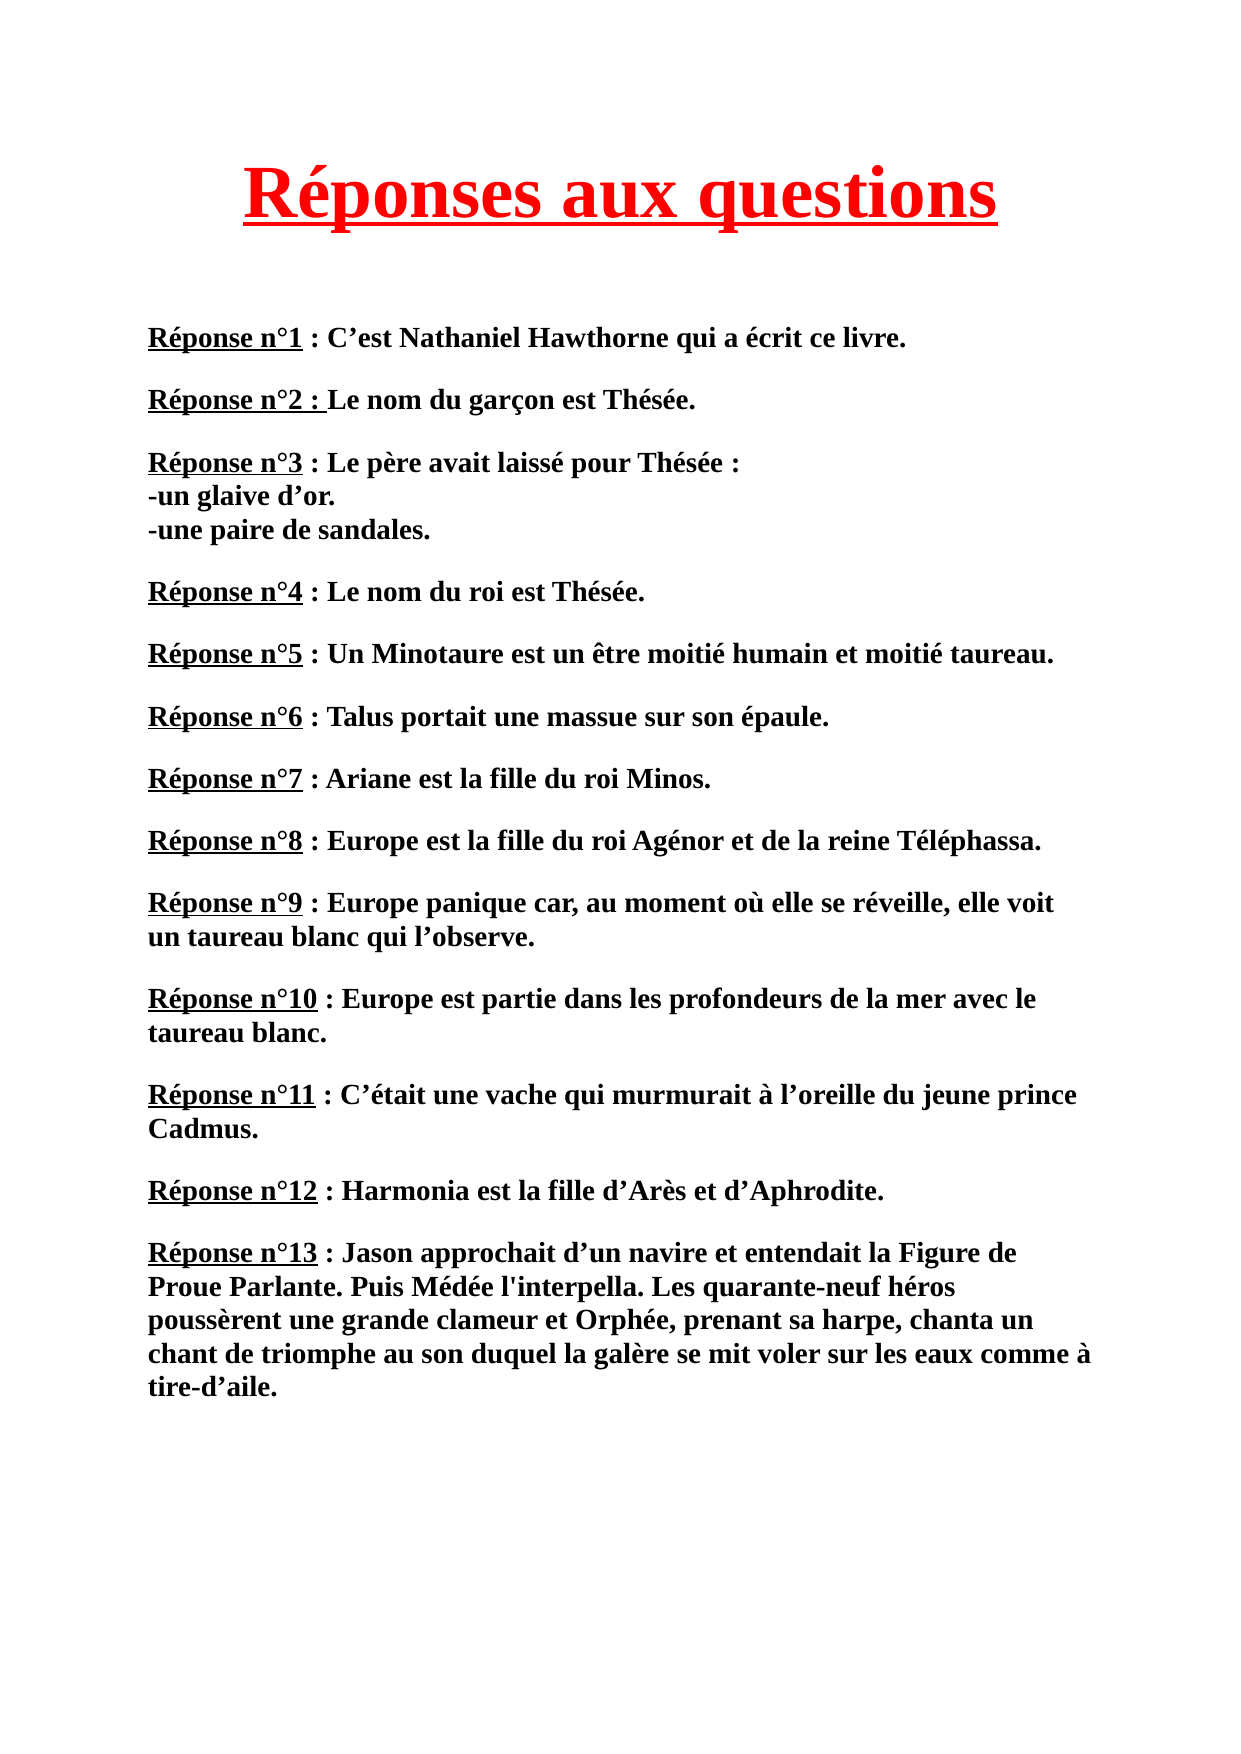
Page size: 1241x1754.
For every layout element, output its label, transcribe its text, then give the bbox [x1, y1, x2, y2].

text Réponse n°4 : Le nom du roi est Thésée. [148, 574, 1093, 608]
text Réponse n°12 : Harmonia est la fille d’Arès et d’Aphrodite. [148, 1173, 1093, 1207]
text Réponse n°6 : Talus portait une massue sur son épaule. [148, 699, 1093, 732]
text Réponse n°9 : Europe panique car, au moment où elle se réveille, elle voit un taureau blanc qui l’observe. [148, 886, 1093, 953]
text Réponse n°13 : Jason approchait d’un navire et entendait la Figure de Proue Parlante. Puis Médée l'interpella. Les quarante-neuf héros poussèrent une grande clameur et Orphée, prenant sa harpe, chanta un chant de triomphe au son duquel la galère se mit voler sur les eaux comme à tire-d’aile. [148, 1235, 1093, 1403]
text -une paire de sandales. [148, 512, 1093, 545]
text Réponse n°5 : Un Minotaure est un être moitié humain et moitié taureau. [148, 636, 1093, 670]
text Réponse n°10 : Europe est partie dans les profondeurs de la mer avec le taureau blanc. [148, 981, 1093, 1048]
text Réponses aux questions [148, 148, 1093, 234]
text Réponse n°11 : C’était une vache qui murmurait à l’oreille du jeune prince Cadmus. [148, 1077, 1093, 1144]
text Réponse n°1 : C’est Nathaniel Hawthorne qui a écrit ce livre. [148, 320, 1093, 354]
text Réponse n°8 : Europe est la fille du roi Agénor et de la reine Téléphassa. [148, 823, 1093, 857]
text Réponse n°3 : Le père avait laissé pour Thésée : [148, 445, 1093, 478]
text Réponse n°2 : Le nom du garçon est Thésée. [148, 382, 1093, 416]
text -un glaive d’or. [148, 478, 1093, 512]
text Réponse n°7 : Ariane est la fille du roi Minos. [148, 761, 1093, 794]
